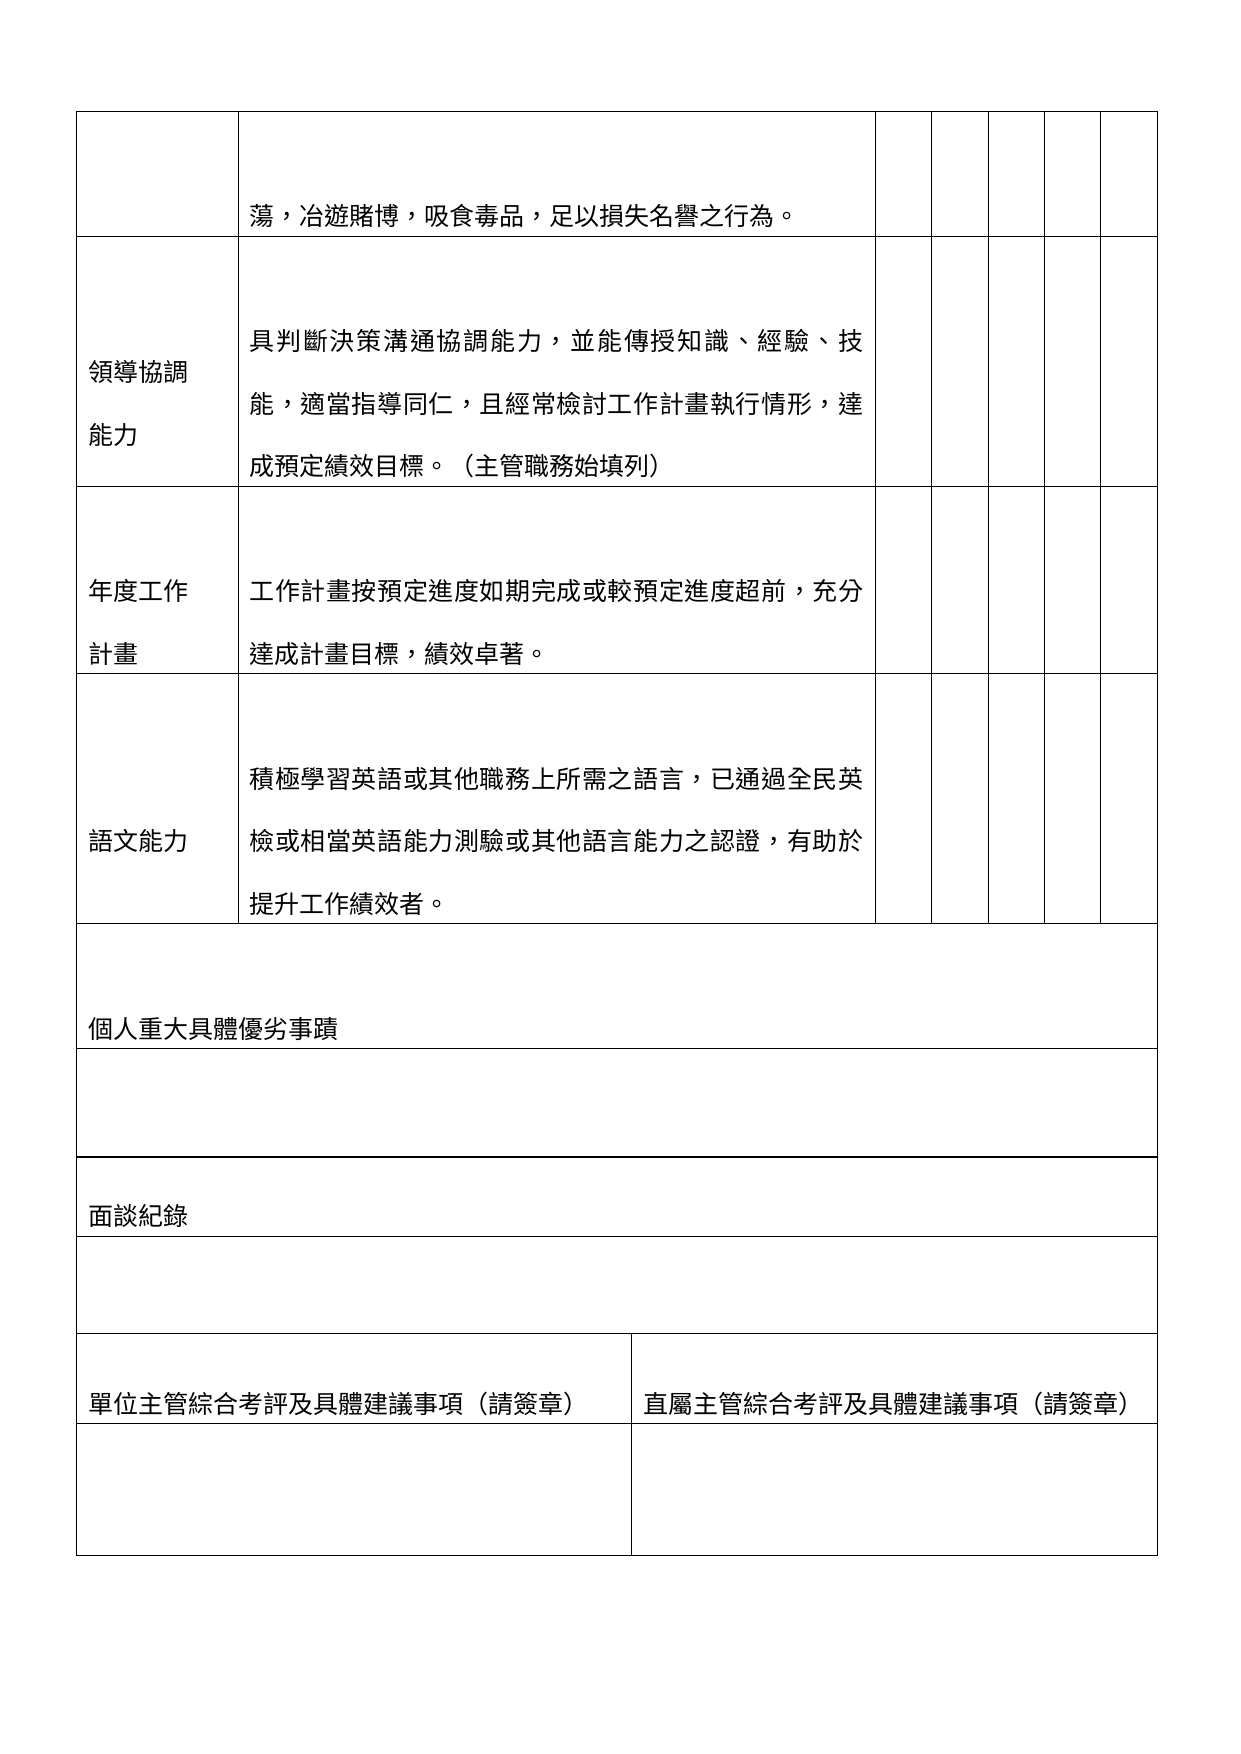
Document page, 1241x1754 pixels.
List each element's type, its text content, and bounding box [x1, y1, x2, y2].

table_cell [932, 112, 988, 236]
table_cell [1101, 674, 1157, 923]
table_cell [1045, 674, 1100, 923]
table_cell [1045, 487, 1100, 673]
table_cell [876, 112, 931, 236]
table_cell [632, 1424, 1157, 1555]
table_cell [1045, 112, 1100, 236]
table_cell 領導協調 能力 [77, 237, 238, 486]
table_cell 工作計畫按預定進度如期完成或較預定進度超前，充分達成計畫目標，績效卓著。 [239, 487, 875, 673]
table_cell [1101, 237, 1157, 486]
table_cell [876, 674, 931, 923]
table_cell [77, 112, 238, 236]
table_cell [77, 1424, 631, 1555]
table_cell [932, 237, 988, 486]
table_cell 單位主管綜合考評及具體建議事項（請簽章） [77, 1334, 631, 1423]
table_cell 面談紀錄 [77, 1158, 1157, 1236]
table_cell [77, 1049, 1157, 1156]
table_cell [876, 487, 931, 673]
table_cell 直屬主管綜合考評及具體建議事項（請簽章） [632, 1334, 1157, 1423]
table_cell 語文能力 [77, 674, 238, 923]
table_cell [989, 487, 1044, 673]
table_cell [932, 674, 988, 923]
table_cell [989, 674, 1044, 923]
table_cell [1045, 237, 1100, 486]
table_cell 年度工作 計畫 [77, 487, 238, 673]
table_cell [876, 237, 931, 486]
table_cell [77, 1237, 1157, 1332]
table_cell [1101, 487, 1157, 673]
table_cell [989, 237, 1044, 486]
table_cell 積極學習英語或其他職務上所需之語言，已通過全民英檢或相當英語能力測驗或其他語言能力之認證，有助於提升工作績效者。 [239, 674, 875, 923]
table_cell 蕩，冶遊賭博，吸食毒品，足以損失名譽之行為。 [239, 112, 875, 236]
table_cell 具判斷決策溝通協調能力，並能傳授知識、經驗、技能，適當指導同仁，且經常檢討工作計畫執行情形，達成預定績效目標。（主管職務始填列） [239, 237, 875, 486]
table_cell [989, 112, 1044, 236]
table_cell [1101, 112, 1157, 236]
table_cell 個人重大具體優劣事蹟 [77, 924, 1157, 1048]
table_cell [932, 487, 988, 673]
